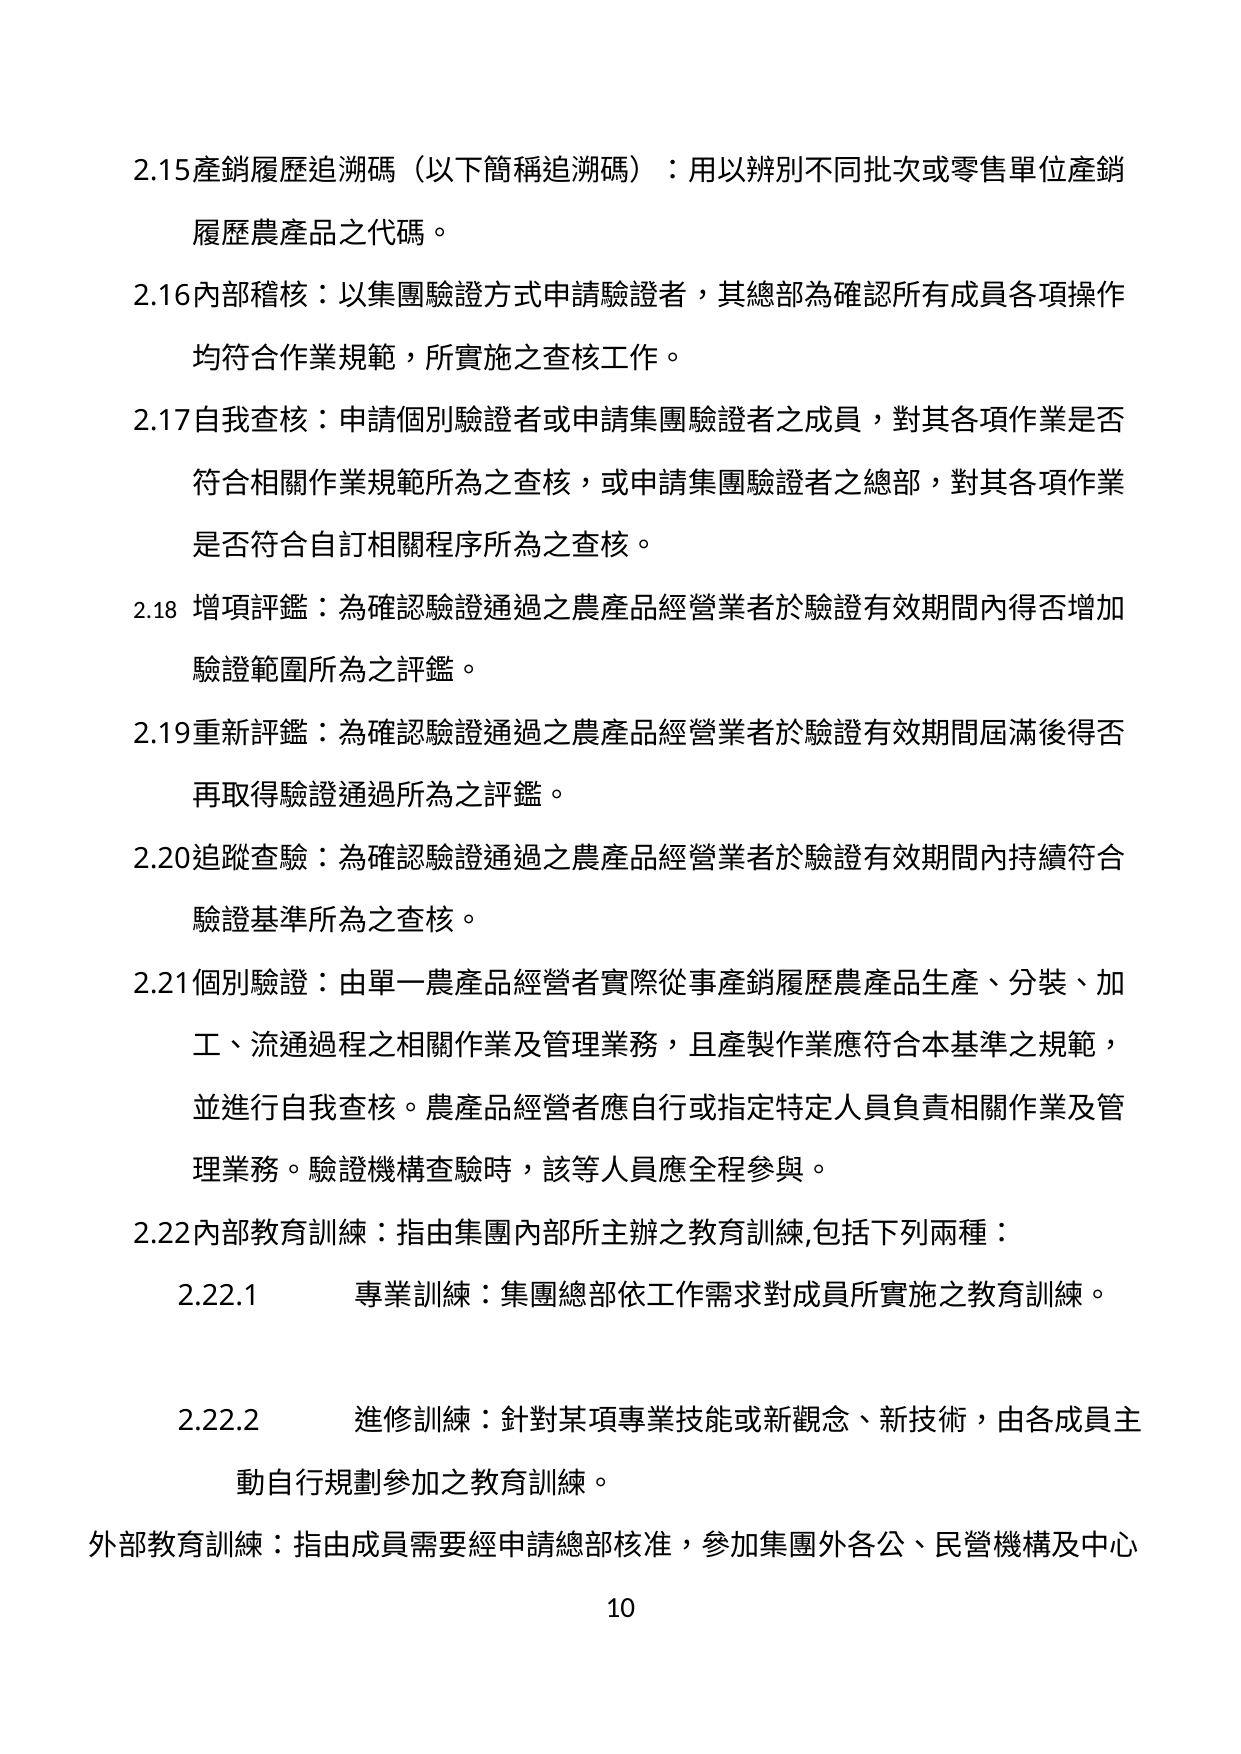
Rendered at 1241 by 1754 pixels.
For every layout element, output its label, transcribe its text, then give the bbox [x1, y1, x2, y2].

list 自我查核：申請個別驗證者或申請集團驗證者之成員，對其各項作業是否符合相關作業規範所為之查核，或申請集團驗證者之總部，對其各項作業是否符合自訂相關程序所為之查核。 [133, 376, 1152, 564]
list 追蹤查驗：為確認驗證通過之農產品經營業者於驗證有效期間內持續符合驗證基準所為之查核。 [133, 814, 1152, 939]
list 增項評鑑：為確認驗證通過之農產品經營業者於驗證有效期間內得否增加驗證範圍所為之評鑑。 [133, 564, 1152, 689]
list 進修訓練：針對某項專業技能或新觀念、新技術，由各成員主動自行規劃參加之教育訓練。 [177, 1376, 1152, 1501]
list 內部稽核：以集團驗證方式申請驗證者，其總部為確認所有成員各項操作均符合作業規範，所實施之查核工作。 [133, 251, 1152, 376]
list 專業訓練：集團總部依工作需求對成員所實施之教育訓練。 [177, 1251, 1152, 1376]
list 重新評鑑：為確認驗證通過之農產品經營業者於驗證有效期間屆滿後得否再取得驗證通過所為之評鑑。 [133, 689, 1152, 814]
list 產銷履歷追溯碼（以下簡稱追溯碼）：用以辨別不同批次或零售單位產銷履歷農產品之代碼。 [133, 126, 1152, 251]
text 外部教育訓練：指由成員需要經申請總部核准，參加集團外各公、民營機構及中心 [89, 1501, 1152, 1564]
list 個別驗證：由單一農產品經營者實際從事產銷履歷農產品生產、分裝、加工、流通過程之相關作業及管理業務，且產製作業應符合本基準之規範，並進行自我查核。農產品經營者應自行或指定特定人員負責相關作業及管理業務。驗證機構查驗時，該等人員應全程參與。 [133, 939, 1152, 1189]
list 內部教育訓練：指由集團內部所主辦之教育訓練,包括下列兩種： [133, 1189, 1152, 1251]
